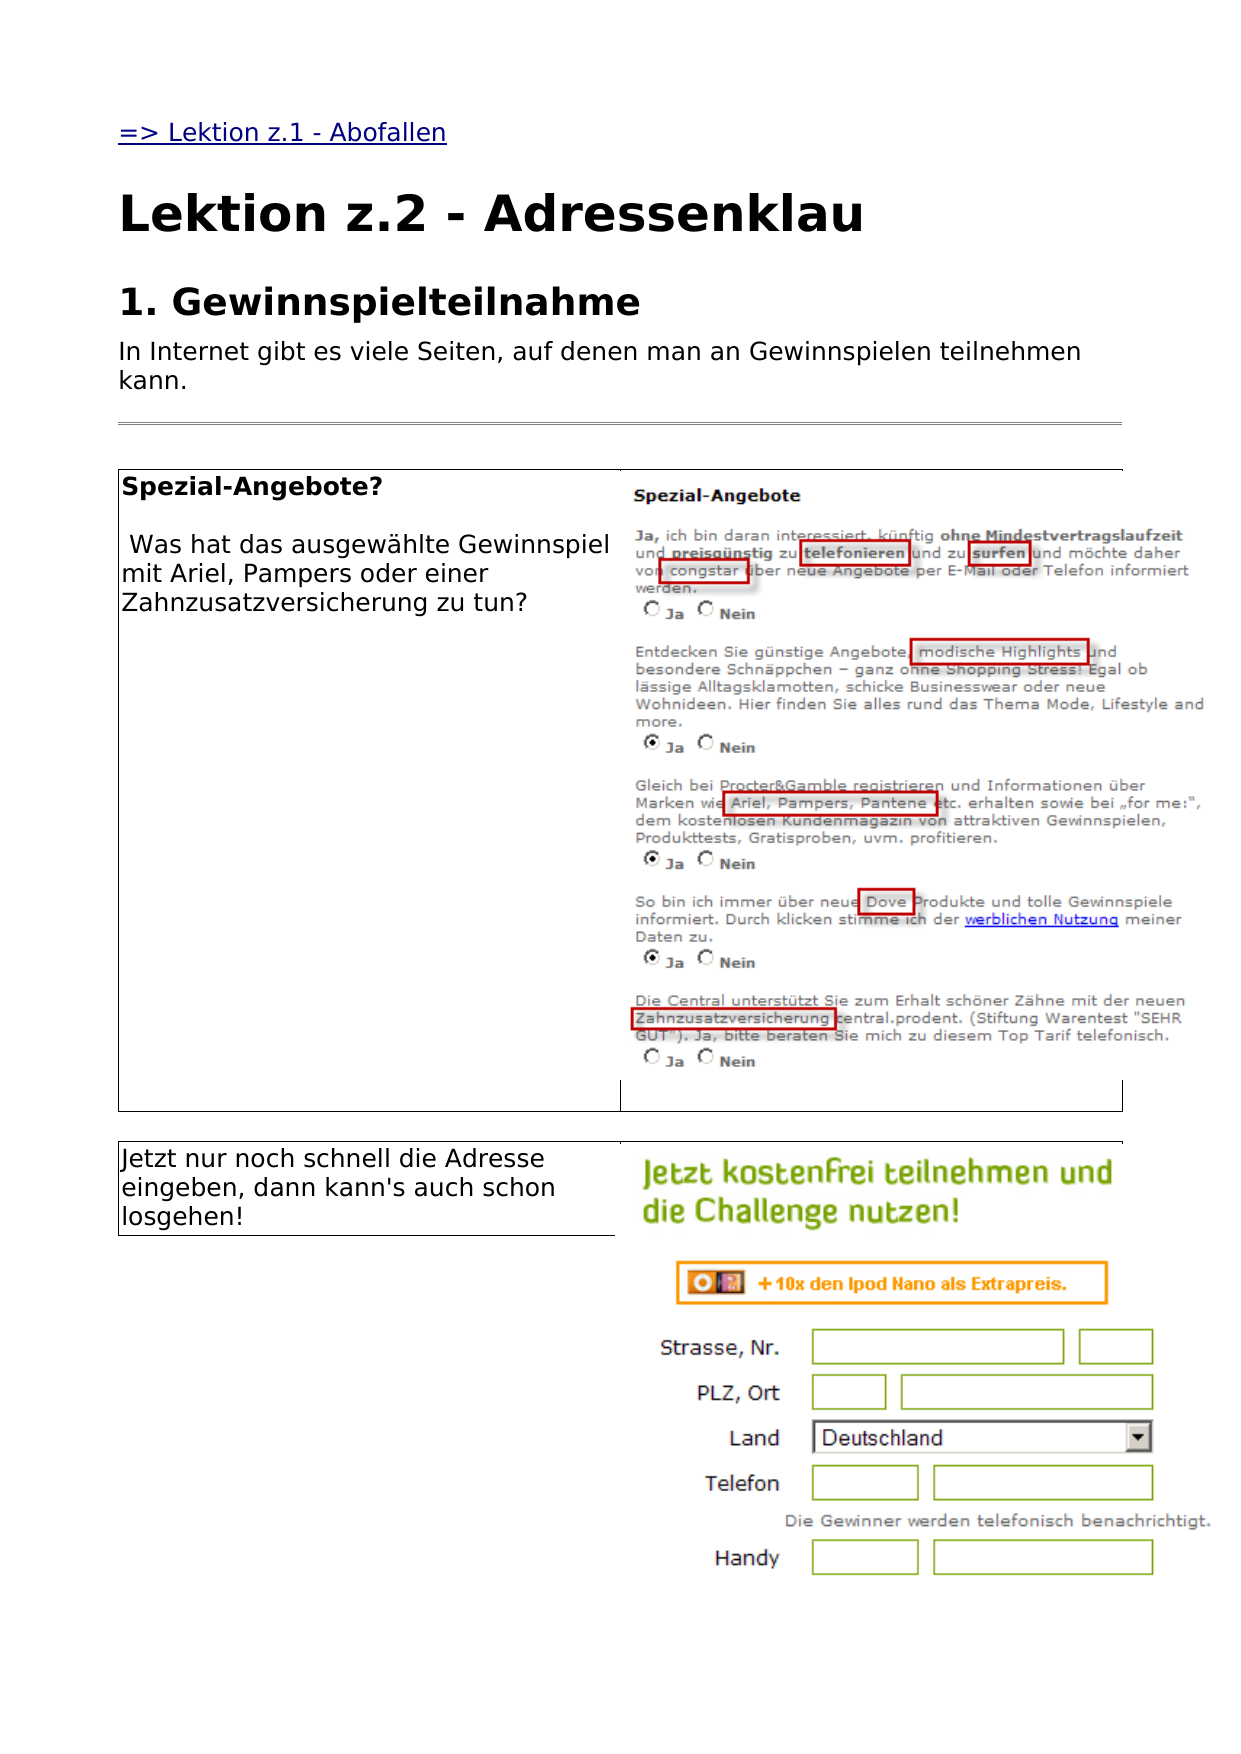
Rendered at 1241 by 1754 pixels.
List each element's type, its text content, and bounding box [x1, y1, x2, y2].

picture [615, 471, 1241, 1080]
subtitle Lektion z.2 - Adressenklau [118, 185, 1122, 243]
picture [615, 1144, 1241, 1606]
table_header Jetzt nur noch schnell die Adresse eingeben, dann kann's auch schon losgehen! [119, 1142, 620, 1234]
text In Internet gibt es viele Seiten, auf denen man an Gewinnspielen teilnehmen kann. [118, 337, 1122, 395]
table_header [621, 1080, 1122, 1111]
subtitle 1. Gewinnspielteilnahme [118, 281, 1122, 324]
table_header Spezial-Angebote? Was hat das ausgewählte Gewinnspiel mit Ariel, Pampers oder einer Zahnzusatzversicherung zu tun? [119, 470, 620, 1111]
text => Lektion z.1 - Abofallen [118, 118, 1122, 147]
